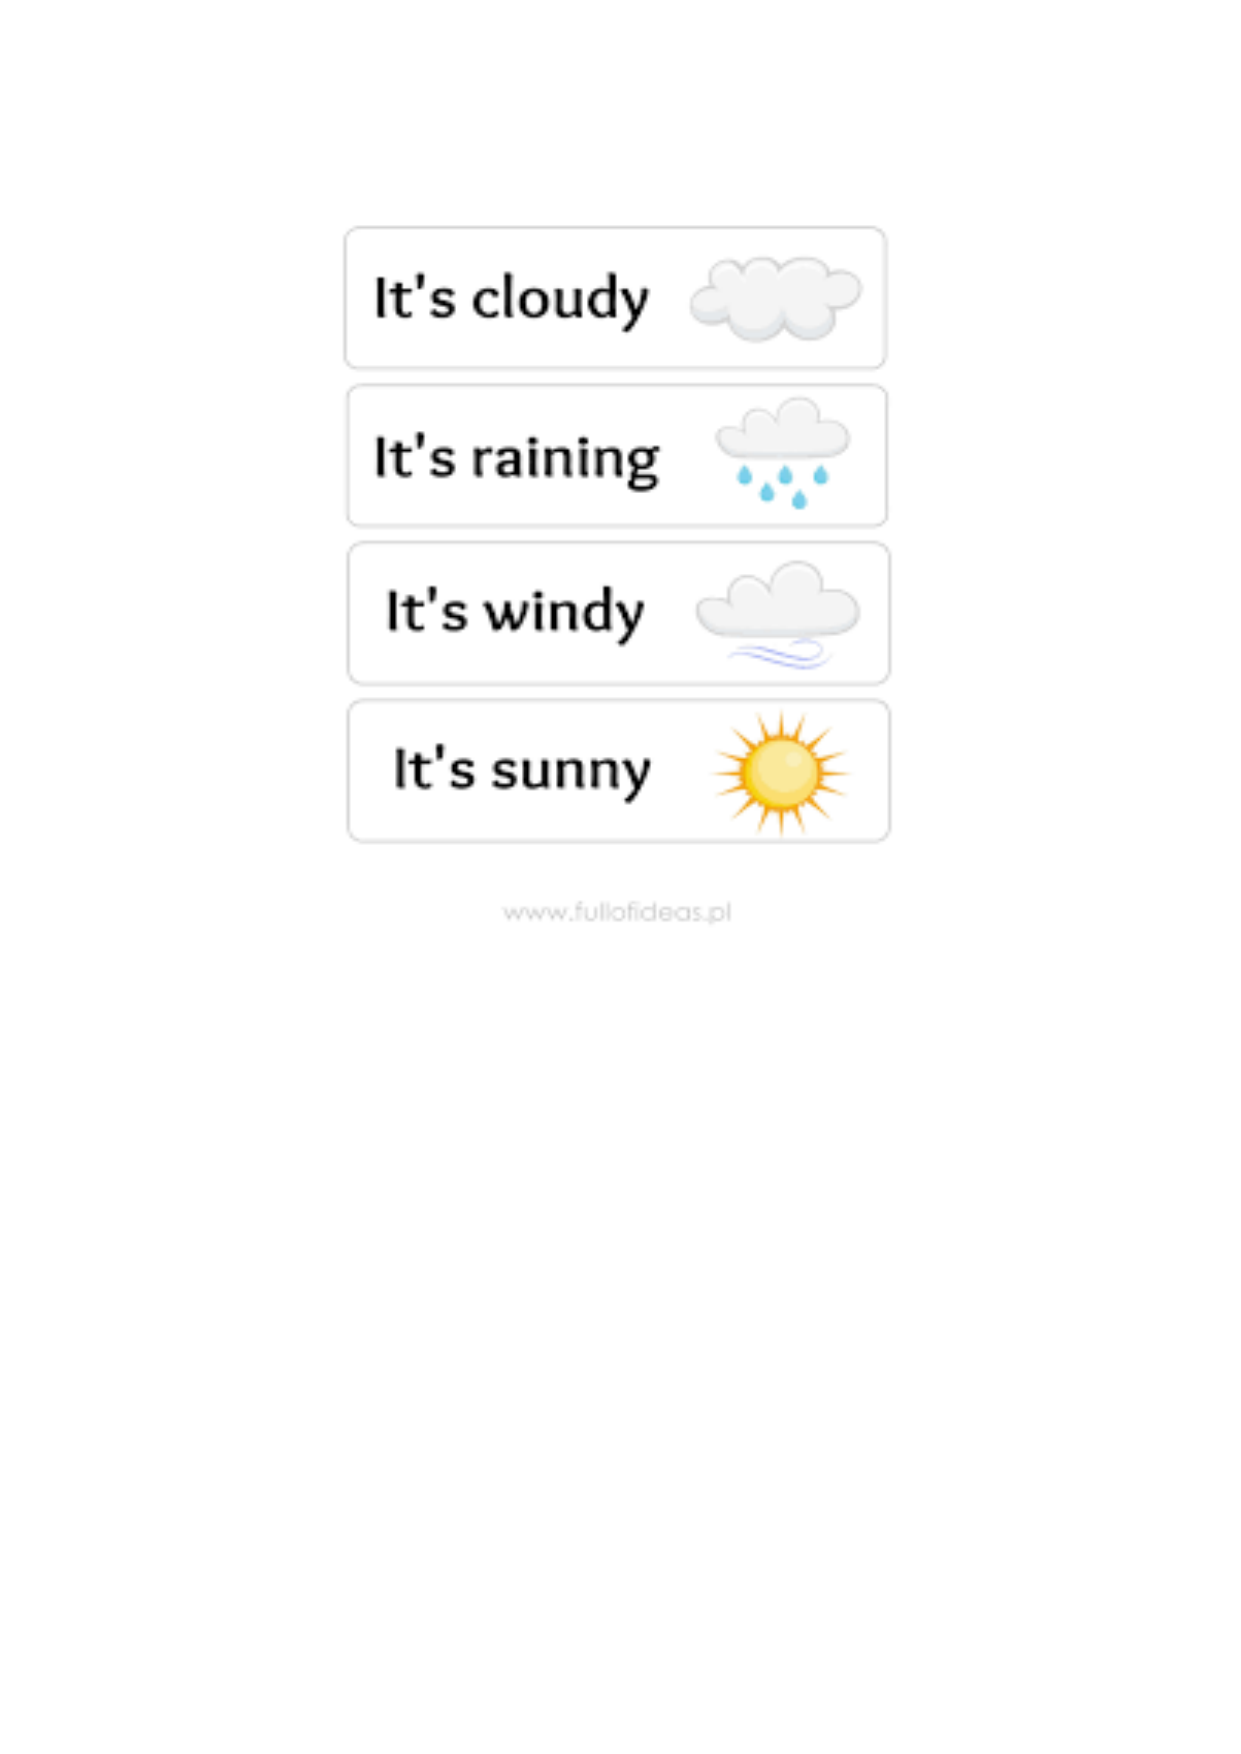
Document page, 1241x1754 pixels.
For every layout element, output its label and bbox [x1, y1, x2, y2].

picture [327, 204, 913, 965]
